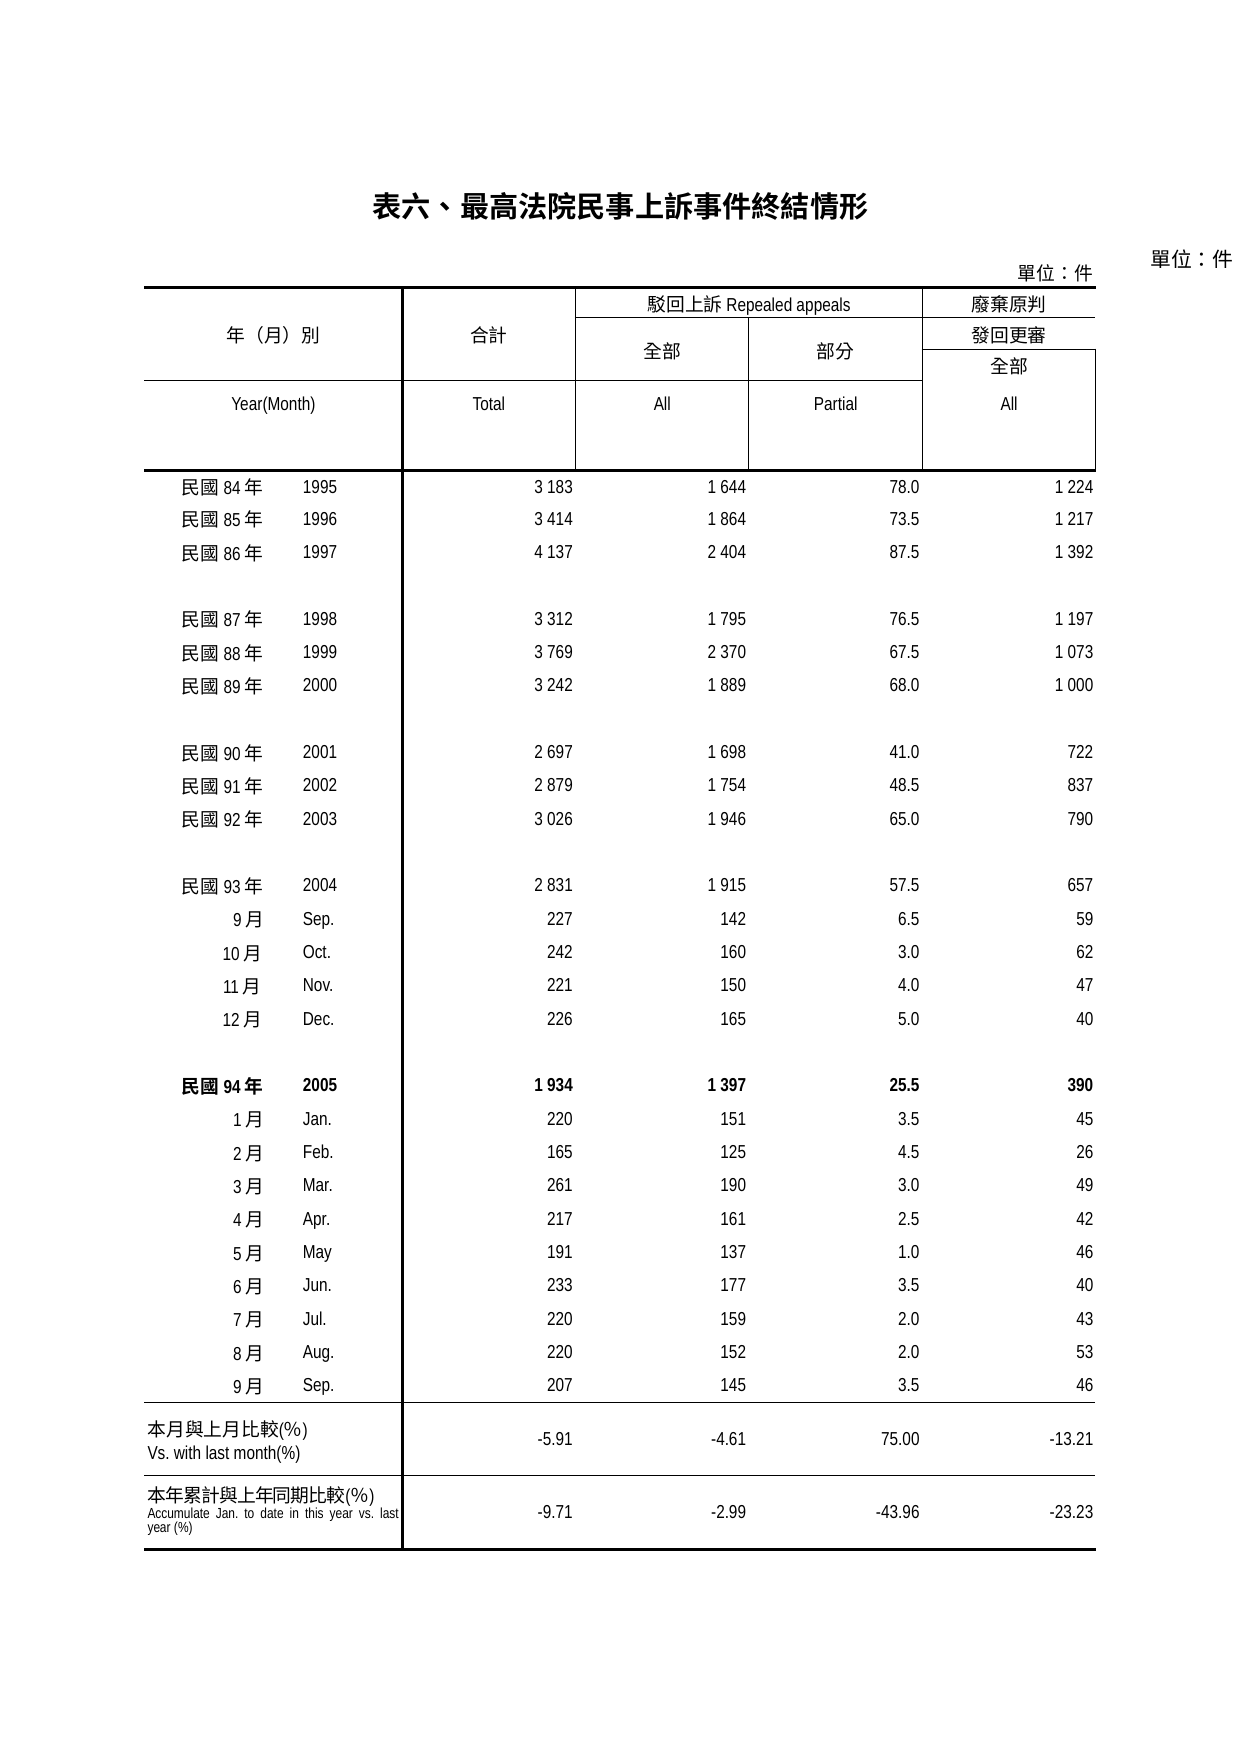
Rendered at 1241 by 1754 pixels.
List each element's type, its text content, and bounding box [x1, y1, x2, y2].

table_cell 46 [922, 1369, 1096, 1402]
table_cell 2001 [300, 735, 401, 768]
table_cell 177 [575, 1269, 749, 1302]
table_cell [749, 835, 922, 868]
table_cell [922, 569, 1096, 602]
table_cell 部分 [749, 318, 922, 380]
table_cell 2005 [300, 1069, 401, 1102]
table_cell [922, 835, 1096, 868]
table_cell -23.23 [922, 1475, 1096, 1548]
table_cell 1 000 [922, 669, 1096, 702]
table_cell 59 [922, 902, 1096, 935]
table_cell 發回更審 [923, 317, 1096, 348]
table_cell 65.0 [749, 802, 922, 835]
table_cell 165 [404, 1135, 575, 1168]
table_cell 4.5 [749, 1135, 922, 1168]
table_cell [144, 702, 300, 735]
table_cell 10月 [144, 935, 300, 968]
table_cell 220 [404, 1302, 575, 1335]
table_cell [404, 702, 575, 735]
table_cell 3 414 [404, 502, 575, 535]
table_cell 159 [575, 1302, 749, 1335]
table_cell Oct. [300, 935, 401, 968]
table_cell Apr. [300, 1202, 401, 1235]
table_header 廢棄原判 [923, 289, 1096, 317]
table_cell 民國 88年 [144, 635, 300, 668]
table_cell 151 [575, 1102, 749, 1135]
table_cell 837 [922, 769, 1096, 802]
table_cell 1998 [300, 602, 401, 635]
table_cell 46 [922, 1235, 1096, 1268]
table_cell 民國 94年 [144, 1069, 300, 1102]
table_cell -43.96 [749, 1476, 922, 1548]
table_cell Feb. [300, 1135, 401, 1168]
table_cell 民國 85年 [144, 502, 300, 535]
table_cell 民國 86年 [144, 535, 300, 568]
table_cell 民國 87年 [144, 602, 300, 635]
table_cell -2.99 [575, 1476, 749, 1548]
table_cell 1995 [300, 472, 401, 502]
table_cell 7月 [144, 1302, 300, 1335]
table_cell 53 [922, 1335, 1096, 1368]
table_cell 民國 90年 [144, 735, 300, 768]
table_cell Jun. [300, 1269, 401, 1302]
table_header 合計 [404, 289, 575, 380]
table_cell 217 [404, 1202, 575, 1235]
table_cell 12月 [144, 1002, 300, 1035]
table_cell 2000 [300, 669, 401, 702]
table_cell [300, 569, 401, 602]
table_cell 57.5 [749, 869, 922, 902]
table_cell [300, 835, 401, 868]
text [1150, 235, 1240, 243]
table_cell 1 934 [404, 1069, 575, 1102]
table_cell 1 073 [922, 635, 1096, 668]
table_cell 657 [922, 869, 1096, 902]
table_cell [404, 1035, 575, 1068]
table_cell 191 [404, 1235, 575, 1268]
table_cell [749, 1035, 922, 1068]
table_cell -9.71 [404, 1476, 575, 1548]
table_cell [749, 569, 922, 602]
table_cell 2.5 [749, 1202, 922, 1235]
table_cell Aug. [300, 1335, 401, 1368]
table_cell 3.5 [749, 1369, 922, 1402]
table_cell 1月 [144, 1102, 300, 1135]
table_cell [404, 569, 575, 602]
table_cell 1997 [300, 535, 401, 568]
table_cell 全部 [923, 350, 1095, 380]
table_cell 190 [575, 1169, 749, 1202]
table_cell 152 [575, 1335, 749, 1368]
table_cell [575, 569, 749, 602]
table_cell 3 769 [404, 635, 575, 668]
table_cell 40 [922, 1269, 1096, 1302]
table_cell 722 [922, 735, 1096, 768]
table_cell -4.61 [575, 1403, 749, 1475]
table_cell Dec. [300, 1002, 401, 1035]
table_cell 2 831 [404, 869, 575, 902]
table_cell 民國 93年 [144, 869, 300, 902]
table_cell [144, 569, 300, 602]
table_cell Total [404, 381, 575, 468]
table_cell [144, 1035, 300, 1068]
table_cell 1 864 [575, 502, 749, 535]
table_cell [575, 702, 749, 735]
table_cell [575, 1035, 749, 1068]
table_cell 67.5 [749, 635, 922, 668]
table_cell 2003 [300, 802, 401, 835]
table_cell 207 [404, 1369, 575, 1402]
table_cell Sep. [300, 902, 401, 935]
table_cell [922, 1035, 1096, 1068]
text 單位：件 [1150, 243, 1240, 268]
table_cell 1 946 [575, 802, 749, 835]
table_cell 9月 [144, 1369, 300, 1402]
table_cell 68.0 [749, 669, 922, 702]
table_cell 1996 [300, 502, 401, 535]
table_cell 160 [575, 935, 749, 968]
table_cell 3.0 [749, 935, 922, 968]
table_cell 226 [404, 1002, 575, 1035]
table_cell 125 [575, 1135, 749, 1168]
table_cell 全部 [576, 318, 748, 380]
table_cell Jul. [300, 1302, 401, 1335]
table_cell 1 915 [575, 869, 749, 902]
table_cell 73.5 [749, 502, 922, 535]
table_cell 48.5 [749, 769, 922, 802]
table_cell 1 217 [922, 502, 1096, 535]
table_cell 3.5 [749, 1102, 922, 1135]
table_cell All [576, 381, 748, 468]
table_cell 3 183 [404, 472, 575, 502]
table_cell 221 [404, 969, 575, 1002]
table_cell 42 [922, 1202, 1096, 1235]
table_cell 6月 [144, 1269, 300, 1302]
table_cell 1.0 [749, 1235, 922, 1268]
table_cell 220 [404, 1335, 575, 1368]
table_cell 4.0 [749, 969, 922, 1002]
table_cell 41.0 [749, 735, 922, 768]
table_cell 3 026 [404, 802, 575, 835]
table_cell 8月 [144, 1335, 300, 1368]
table_cell [749, 702, 922, 735]
table_cell [300, 1035, 401, 1068]
table_cell [300, 702, 401, 735]
table_cell 43 [922, 1302, 1096, 1335]
text 單位：件 [148, 259, 1092, 286]
table_cell 5.0 [749, 1002, 922, 1035]
table_cell 4 137 [404, 535, 575, 568]
table_cell 1 795 [575, 602, 749, 635]
table_cell 1 644 [575, 472, 749, 502]
table_cell 11月 [144, 969, 300, 1002]
table_cell 150 [575, 969, 749, 1002]
table_cell Partial [749, 381, 922, 468]
table_cell 26 [922, 1135, 1096, 1168]
table_cell 1999 [300, 635, 401, 668]
table_header 駁回上訴Repealed appeals [576, 289, 922, 317]
table_cell [575, 835, 749, 868]
table_cell 民國 84年 [144, 472, 300, 502]
table_cell 2002 [300, 769, 401, 802]
table_cell [922, 702, 1096, 735]
table_cell 75.00 [749, 1403, 922, 1475]
table_cell 227 [404, 902, 575, 935]
table_cell 3.0 [749, 1169, 922, 1202]
table_cell Sep. [300, 1369, 401, 1402]
table_cell 47 [922, 969, 1096, 1002]
table_cell 2 404 [575, 535, 749, 568]
table_cell All [923, 380, 1095, 468]
table_cell 民國 91年 [144, 769, 300, 802]
table_cell 76.5 [749, 602, 922, 635]
table_cell 137 [575, 1235, 749, 1268]
table_cell 2月 [144, 1135, 300, 1168]
text 表六、最高法院民事上訴事件終結情形 [148, 183, 1092, 225]
table_cell -5.91 [404, 1403, 575, 1475]
table_cell 233 [404, 1269, 575, 1302]
table_cell [404, 835, 575, 868]
table_cell 40 [922, 1002, 1096, 1035]
table_cell 1 754 [575, 769, 749, 802]
table_cell 390 [922, 1069, 1096, 1102]
table_cell 1 889 [575, 669, 749, 702]
table_cell 87.5 [749, 535, 922, 568]
table_cell 3 312 [404, 602, 575, 635]
table_cell 3 242 [404, 669, 575, 702]
table_cell 1 698 [575, 735, 749, 768]
table_cell 民國 89年 [144, 669, 300, 702]
table_cell 45 [922, 1102, 1096, 1135]
table_cell 本年累計與上年同期比較(％) Accumulate Jan. to date in this year vs. last year (%) [144, 1476, 401, 1548]
table_cell 261 [404, 1169, 575, 1202]
table_cell [144, 835, 300, 868]
table_cell 242 [404, 935, 575, 968]
table_cell 民國 92年 [144, 802, 300, 835]
table_cell 2 370 [575, 635, 749, 668]
table_cell 1 392 [922, 535, 1096, 568]
table_cell 145 [575, 1369, 749, 1402]
table_cell 3.5 [749, 1269, 922, 1302]
table_cell 25.5 [749, 1069, 922, 1102]
table_cell 2.0 [749, 1302, 922, 1335]
table_cell 2 697 [404, 735, 575, 768]
table_cell 2.0 [749, 1335, 922, 1368]
table_cell Jan. [300, 1102, 401, 1135]
table_cell Mar. [300, 1169, 401, 1202]
table_cell 165 [575, 1002, 749, 1035]
table_cell 9月 [144, 902, 300, 935]
table_cell 1 397 [575, 1069, 749, 1102]
table_cell 1 197 [922, 602, 1096, 635]
table_cell 6.5 [749, 902, 922, 935]
table_cell 2 879 [404, 769, 575, 802]
table_cell 49 [922, 1169, 1096, 1202]
table_cell 2004 [300, 869, 401, 902]
table_cell 5月 [144, 1235, 300, 1268]
table_cell Nov. [300, 969, 401, 1002]
table_cell 3月 [144, 1169, 300, 1202]
table_cell 78.0 [749, 472, 922, 502]
table_cell 本月與上月比較(％) Vs. with last month(%) [144, 1403, 401, 1475]
table_cell 62 [922, 935, 1096, 968]
table_cell May [300, 1235, 401, 1268]
table_cell 1 224 [922, 472, 1096, 502]
table_cell Year(Month) [144, 381, 401, 468]
table_cell -13.21 [922, 1402, 1096, 1475]
table_header 年（月）別 [144, 289, 401, 380]
table_cell 142 [575, 902, 749, 935]
table_cell 4月 [144, 1202, 300, 1235]
table_cell 220 [404, 1102, 575, 1135]
table_cell 790 [922, 802, 1096, 835]
text [1150, 268, 1240, 275]
table_cell 161 [575, 1202, 749, 1235]
